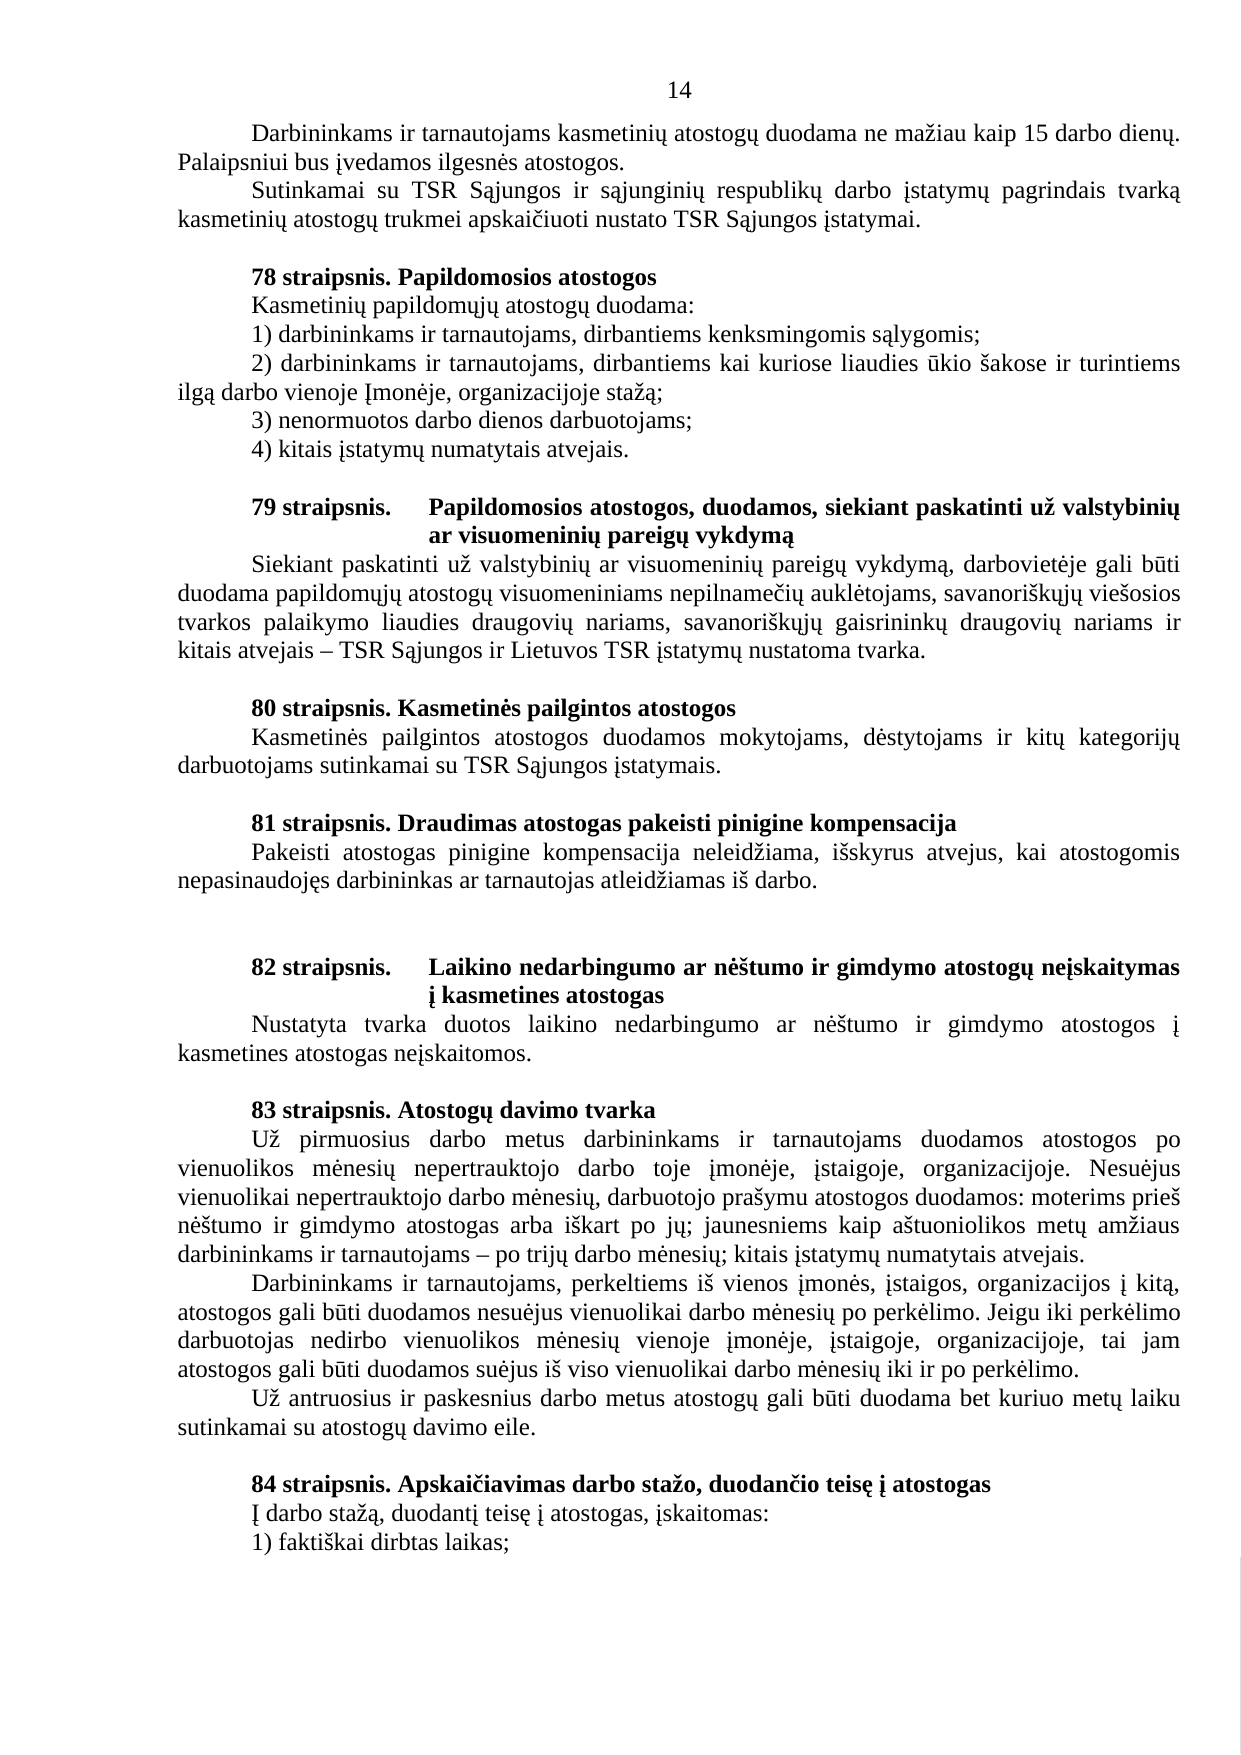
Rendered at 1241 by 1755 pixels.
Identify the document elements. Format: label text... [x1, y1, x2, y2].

text 82 straipsnis. Laikino nedarbingumo ar nėštumo ir gimdymo atostogų neįskaitymas į kasmetines atostogas [251, 952, 1181, 1009]
text 83 straipsnis. Atostogų davimo tvarka [177, 1096, 1181, 1124]
text Siekiant paskatinti už valstybinių ar visuomeninių pareigų vykdymą, darbovietėje gali būti duodama papildomųjų atostogų visuomeniniams nepilnamečių auklėtojams, savanoriškųjų viešosios tvarkos palaikymo liaudies draugovių nariams, savanoriškųjų gaisrininkų draugovių nariams ir kitais atvejais – TSR Sąjungos ir Lietuvos TSR įstatymų nustatoma tvarka. [177, 549, 1181, 664]
text Už antruosius ir paskesnius darbo metus atostogų gali būti duodama bet kuriuo metų laiku sutinkamai su atostogų davimo eile. [177, 1383, 1181, 1441]
text Darbininkams ir tarnautojams, perkeltiems iš vienos įmonės, įstaigos, organizacijos į kitą, atostogos gali būti duodamos nesuėjus vienuolikai darbo mėnesių po perkėlimo. Jeigu iki perkėlimo darbuotojas nedirbo vienuolikos mėnesių vienoje įmonėje, įstaigoje, organizacijoje, tai jam atostogos gali būti duodamos suėjus iš viso vienuolikai darbo mėnesių iki ir po perkėlimo. [177, 1268, 1181, 1383]
text 4) kitais įstatymų numatytais atvejais. [177, 434, 1181, 463]
text 84 straipsnis. Apskaičiavimas darbo stažo, duodančio teisę į atostogas [177, 1469, 1181, 1498]
text Už pirmuosius darbo metus darbininkams ir tarnautojams duodamos atostogos po vienuolikos mėnesių nepertrauktojo darbo toje įmonėje, įstaigoje, organizacijoje. Nesuėjus vienuolikai nepertrauktojo darbo mėnesių, darbuotojo prašymu atostogos duodamos: moterims prieš nėštumo ir gimdymo atostogas arba iškart po jų; jaunesniems kaip aštuoniolikos metų amžiaus darbininkams ir tarnautojams – po trijų darbo mėnesių; kitais įstatymų numatytais atvejais. [177, 1124, 1181, 1268]
text Kasmetinių papildomųjų atostogų duodama: [177, 291, 1181, 319]
text 1) darbininkams ir tarnautojams, dirbantiems kenksmingomis sąlygomis; [177, 319, 1181, 348]
text 79 straipsnis. Papildomosios atostogos, duodamos, siekiant paskatinti už valstybinių ar visuomeninių pareigų vykdymą [251, 492, 1181, 549]
text 1) faktiškai dirbtas laikas; [177, 1527, 1181, 1556]
text 80 straipsnis. Kasmetinės pailgintos atostogos [177, 693, 1181, 722]
text Kasmetinės pailgintos atostogos duodamos mokytojams, dėstytojams ir kitų kategorijų darbuotojams sutinkamai su TSR Sąjungos įstatymais. [177, 722, 1181, 779]
text Darbininkams ir tarnautojams kasmetinių atostogų duodama ne mažiau kaip 15 darbo dienų. Palaipsniui bus įvedamos ilgesnės atostogos. [177, 118, 1181, 176]
text 78 straipsnis. Papildomosios atostogos [177, 262, 1181, 291]
text 2) darbininkams ir tarnautojams, dirbantiems kai kuriose liaudies ūkio šakose ir turintiems ilgą darbo vienoje Įmonėje, organizacijoje stažą; [177, 348, 1181, 406]
text Pakeisti atostogas pinigine kompensacija neleidžiama, išskyrus atvejus, kai atostogomis nepasinaudojęs darbininkas ar tarnautojas atleidžiamas iš darbo. [177, 837, 1181, 894]
text Į darbo stažą, duodantį teisę į atostogas, įskaitomas: [177, 1498, 1181, 1527]
text Sutinkamai su TSR Sąjungos ir sąjunginių respublikų darbo įstatymų pagrindais tvarką kasmetinių atostogų trukmei apskaičiuoti nustato TSR Sąjungos įstatymai. [177, 176, 1181, 233]
text 3) nenormuotos darbo dienos darbuotojams; [177, 406, 1181, 434]
text 81 straipsnis. Draudimas atostogas pakeisti pinigine kompensacija [177, 808, 1181, 837]
text Nustatyta tvarka duotos laikino nedarbingumo ar nėštumo ir gimdymo atostogos į kasmetines atostogas neįskaitomos. [177, 1009, 1181, 1067]
